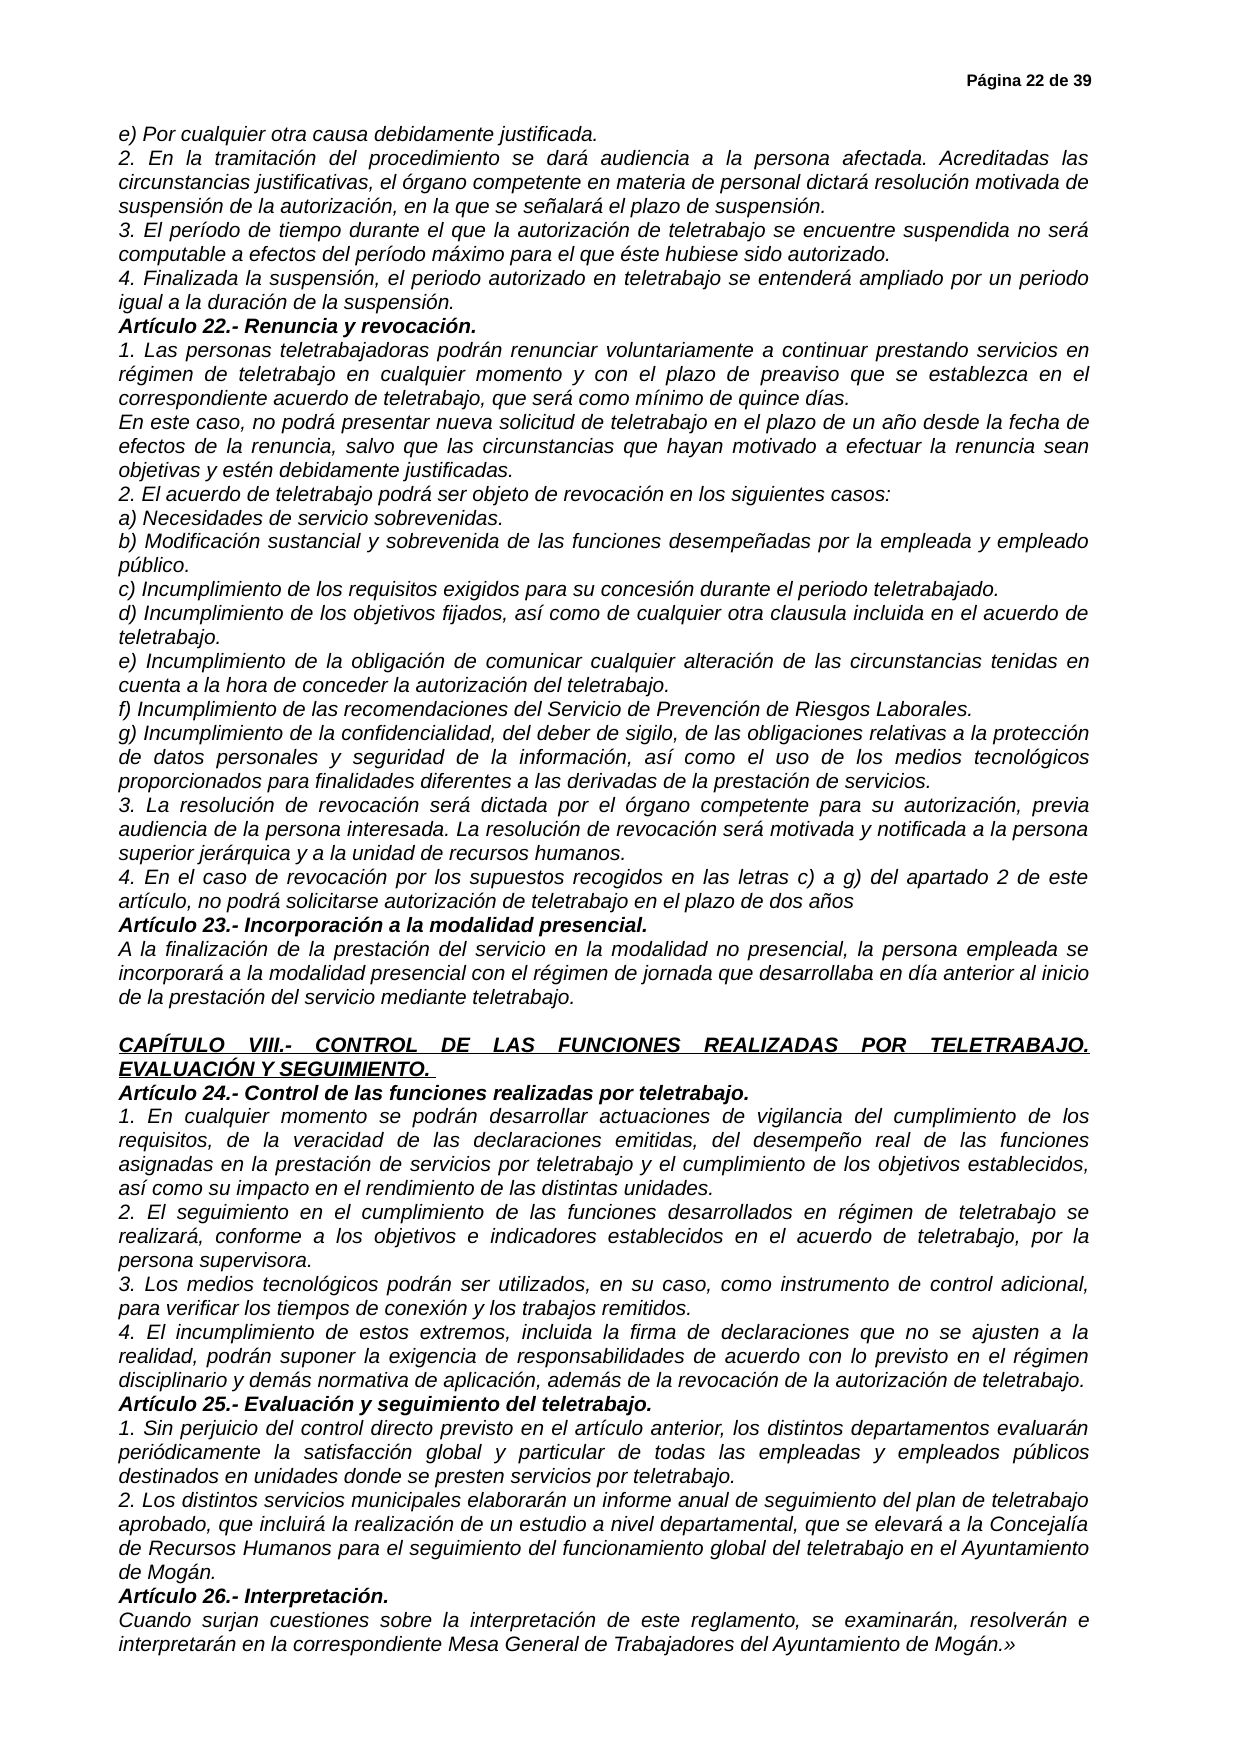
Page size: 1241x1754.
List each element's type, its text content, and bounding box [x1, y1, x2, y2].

text 1. Sin perjuicio del control directo previsto en el artículo anterior, los distintos departamentos evaluarán periódicamente la satisfacción global y particular de todas las empleadas y empleados públicos destinados en unidades donde se presten servicios por teletrabajo. [118, 1416, 1092, 1488]
text 3. Los medios tecnológicos podrán ser utilizados, en su caso, como instrumento de control adicional, para verificar los tiempos de conexión y los trabajos remitidos. [118, 1272, 1092, 1320]
text e) Incumplimiento de la obligación de comunicar cualquier alteración de las circunstancias tenidas en cuenta a la hora de conceder la autorización del teletrabajo. [118, 649, 1092, 697]
text 2. El acuerdo de teletrabajo podrá ser objeto de revocación en los siguientes casos: [118, 481, 1092, 505]
text Artículo 22.- Renuncia y revocación. [118, 314, 1092, 338]
text Artículo 25.- Evaluación y seguimiento del teletrabajo. [118, 1392, 1092, 1416]
text CAPÍTULO VIII.- CONTROL DE LAS FUNCIONES REALIZADAS POR TELETRABAJO. EVALUACIÓN Y SEGUIMIENTO. [118, 1032, 1092, 1080]
text 3. La resolución de revocación será dictada por el órgano competente para su autorización, previa audiencia de la persona interesada. La resolución de revocación será motivada y notificada a la persona superior jerárquica y a la unidad de recursos humanos. [118, 793, 1092, 865]
text 4. El incumplimiento de estos extremos, incluida la firma de declaraciones que no se ajusten a la realidad, podrán suponer la exigencia de responsabilidades de acuerdo con lo previsto en el régimen disciplinario y demás normativa de aplicación, además de la revocación de la autorización de teletrabajo. [118, 1320, 1092, 1392]
text 1. Las personas teletrabajadoras podrán renunciar voluntariamente a continuar prestando servicios en régimen de teletrabajo en cualquier momento y con el plazo de preaviso que se establezca en el correspondiente acuerdo de teletrabajo, que será como mínimo de quince días. [118, 338, 1092, 409]
text Artículo 24.- Control de las funciones realizadas por teletrabajo. [118, 1080, 1092, 1104]
text 2. En la tramitación del procedimiento se dará audiencia a la persona afectada. Acreditadas las circunstancias justificativas, el órgano competente en materia de personal dictará resolución motivada de suspensión de la autorización, en la que se señalará el plazo de suspensión. [118, 146, 1092, 218]
text b) Modificación sustancial y sobrevenida de las funciones desempeñadas por la empleada y empleado público. [118, 529, 1092, 577]
text f) Incumplimiento de las recomendaciones del Servicio de Prevención de Riesgos Laborales. [118, 697, 1092, 721]
text 4. Finalizada la suspensión, el periodo autorizado en teletrabajo se entenderá ampliado por un periodo igual a la duración de la suspensión. [118, 266, 1092, 314]
text Artículo 23.- Incorporación a la modalidad presencial. [118, 913, 1092, 937]
text 4. En el caso de revocación por los supuestos recogidos en las letras c) a g) del apartado 2 de este artículo, no podrá solicitarse autorización de teletrabajo en el plazo de dos años [118, 865, 1092, 913]
text d) Incumplimiento de los objetivos fijados, así como de cualquier otra clausula incluida en el acuerdo de teletrabajo. [118, 601, 1092, 649]
text g) Incumplimiento de la confidencialidad, del deber de sigilo, de las obligaciones relativas a la protección de datos personales y seguridad de la información, así como el uso de los medios tecnológicos proporcionados para finalidades diferentes a las derivadas de la prestación de servicios. [118, 721, 1092, 793]
text 2. Los distintos servicios municipales elaborarán un informe anual de seguimiento del plan de teletrabajo aprobado, que incluirá la realización de un estudio a nivel departamental, que se elevará a la Concejalía de Recursos Humanos para el seguimiento del funcionamiento global del teletrabajo en el Ayuntamiento de Mogán. [118, 1488, 1092, 1583]
text 3. El período de tiempo durante el que la autorización de teletrabajo se encuentre suspendida no será computable a efectos del período máximo para el que éste hubiese sido autorizado. [118, 218, 1092, 266]
text c) Incumplimiento de los requisitos exigidos para su concesión durante el periodo teletrabajado. [118, 577, 1092, 601]
text 1. En cualquier momento se podrán desarrollar actuaciones de vigilancia del cumplimiento de los requisitos, de la veracidad de las declaraciones emitidas, del desempeño real de las funciones asignadas en la prestación de servicios por teletrabajo y el cumplimiento de los objetivos establecidos, así como su impacto en el rendimiento de las distintas unidades. [118, 1104, 1092, 1200]
text 2. El seguimiento en el cumplimiento de las funciones desarrollados en régimen de teletrabajo se realizará, conforme a los objetivos e indicadores establecidos en el acuerdo de teletrabajo, por la persona supervisora. [118, 1200, 1092, 1272]
text A la finalización de la prestación del servicio en la modalidad no presencial, la persona empleada se incorporará a la modalidad presencial con el régimen de jornada que desarrollaba en día anterior al inicio de la prestación del servicio mediante teletrabajo. [118, 937, 1092, 1008]
text e) Por cualquier otra causa debidamente justificada. [118, 122, 1092, 146]
text a) Necesidades de servicio sobrevenidas. [118, 505, 1092, 529]
text Artículo 26.- Interpretación. [118, 1583, 1092, 1607]
text En este caso, no podrá presentar nueva solicitud de teletrabajo en el plazo de un año desde la fecha de efectos de la renuncia, salvo que las circunstancias que hayan motivado a efectuar la renuncia sean objetivas y estén debidamente justificadas. [118, 409, 1092, 481]
text Cuando surjan cuestiones sobre la interpretación de este reglamento, se examinarán, resolverán e interpretarán en la correspondiente Mesa General de Trabajadores del Ayuntamiento de Mogán.» [118, 1607, 1092, 1655]
